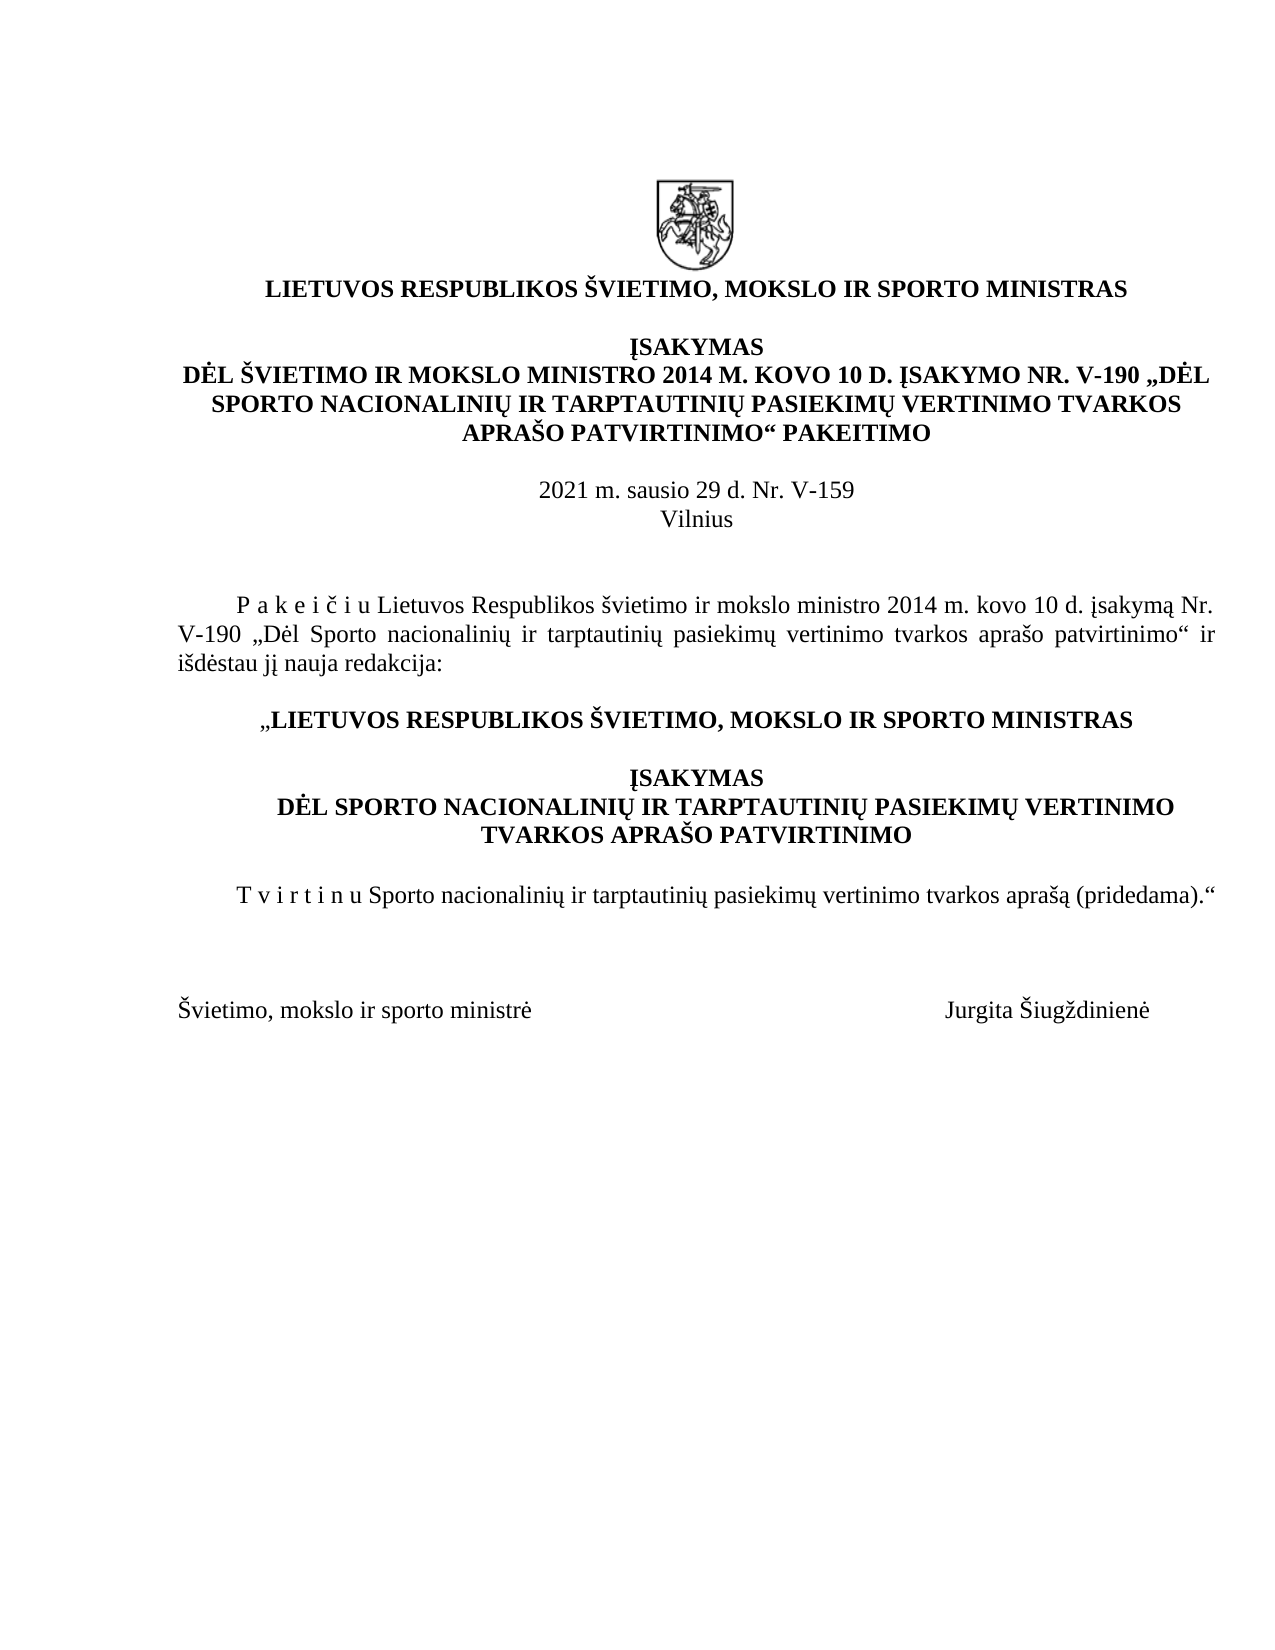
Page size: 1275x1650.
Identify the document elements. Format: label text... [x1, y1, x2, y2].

text LIETUVOS RESPUBLIKOS ŠVIETIMO, MOKSLO IR SPORTO MINISTRAS [177, 274, 1216, 303]
text DĖL ŠVIETIMO IR MOKSLO MINISTRO 2014 M. KOVO 10 D. ĮSAKYMO NR. V-190 „DĖL SPORTO NACIONALINIŲ IR TARPTAUTINIŲ PASIEKIMŲ VERTINIMO TVARKOS APRAŠO PATVIRTINIMO“ PAKEITIMO [177, 360, 1216, 447]
text „LIETUVOS RESPUBLIKOS ŠVIETIMO, MOKSLO IR SPORTO MINISTRAS [177, 705, 1216, 734]
text P a k e i č i u Lietuvos Respublikos švietimo ir mokslo ministro 2014 m. kovo 10 d. įsakymą Nr. V-190 „Dėl Sporto nacionalinių ir tarptautinių pasiekimų vertinimo tvarkos aprašo patvirtinimo“ ir išdėstau jį nauja redakcija: [177, 590, 1216, 677]
text ĮSAKYMAS [177, 763, 1216, 792]
text T v i r t i n u Sporto nacionalinių ir tarptautinių pasiekimų vertinimo tvarkos aprašą (pridedama).“ [177, 880, 1216, 909]
text Vilnius [177, 504, 1216, 533]
text Švietimo, mokslo ir sporto ministrė Jurgita Šiugždinienė [177, 995, 1216, 1024]
text DĖL SPORTO NACIONALINIŲ IR TARPTAUTINIŲ PASIEKIMŲ VERTINIMO TVARKOS APRAŠO PATVIRTINIMO [177, 792, 1216, 849]
text ĮSAKYMAS [177, 332, 1216, 360]
text 2021 m. sausio 29 d. Nr. V-159 [177, 475, 1216, 504]
